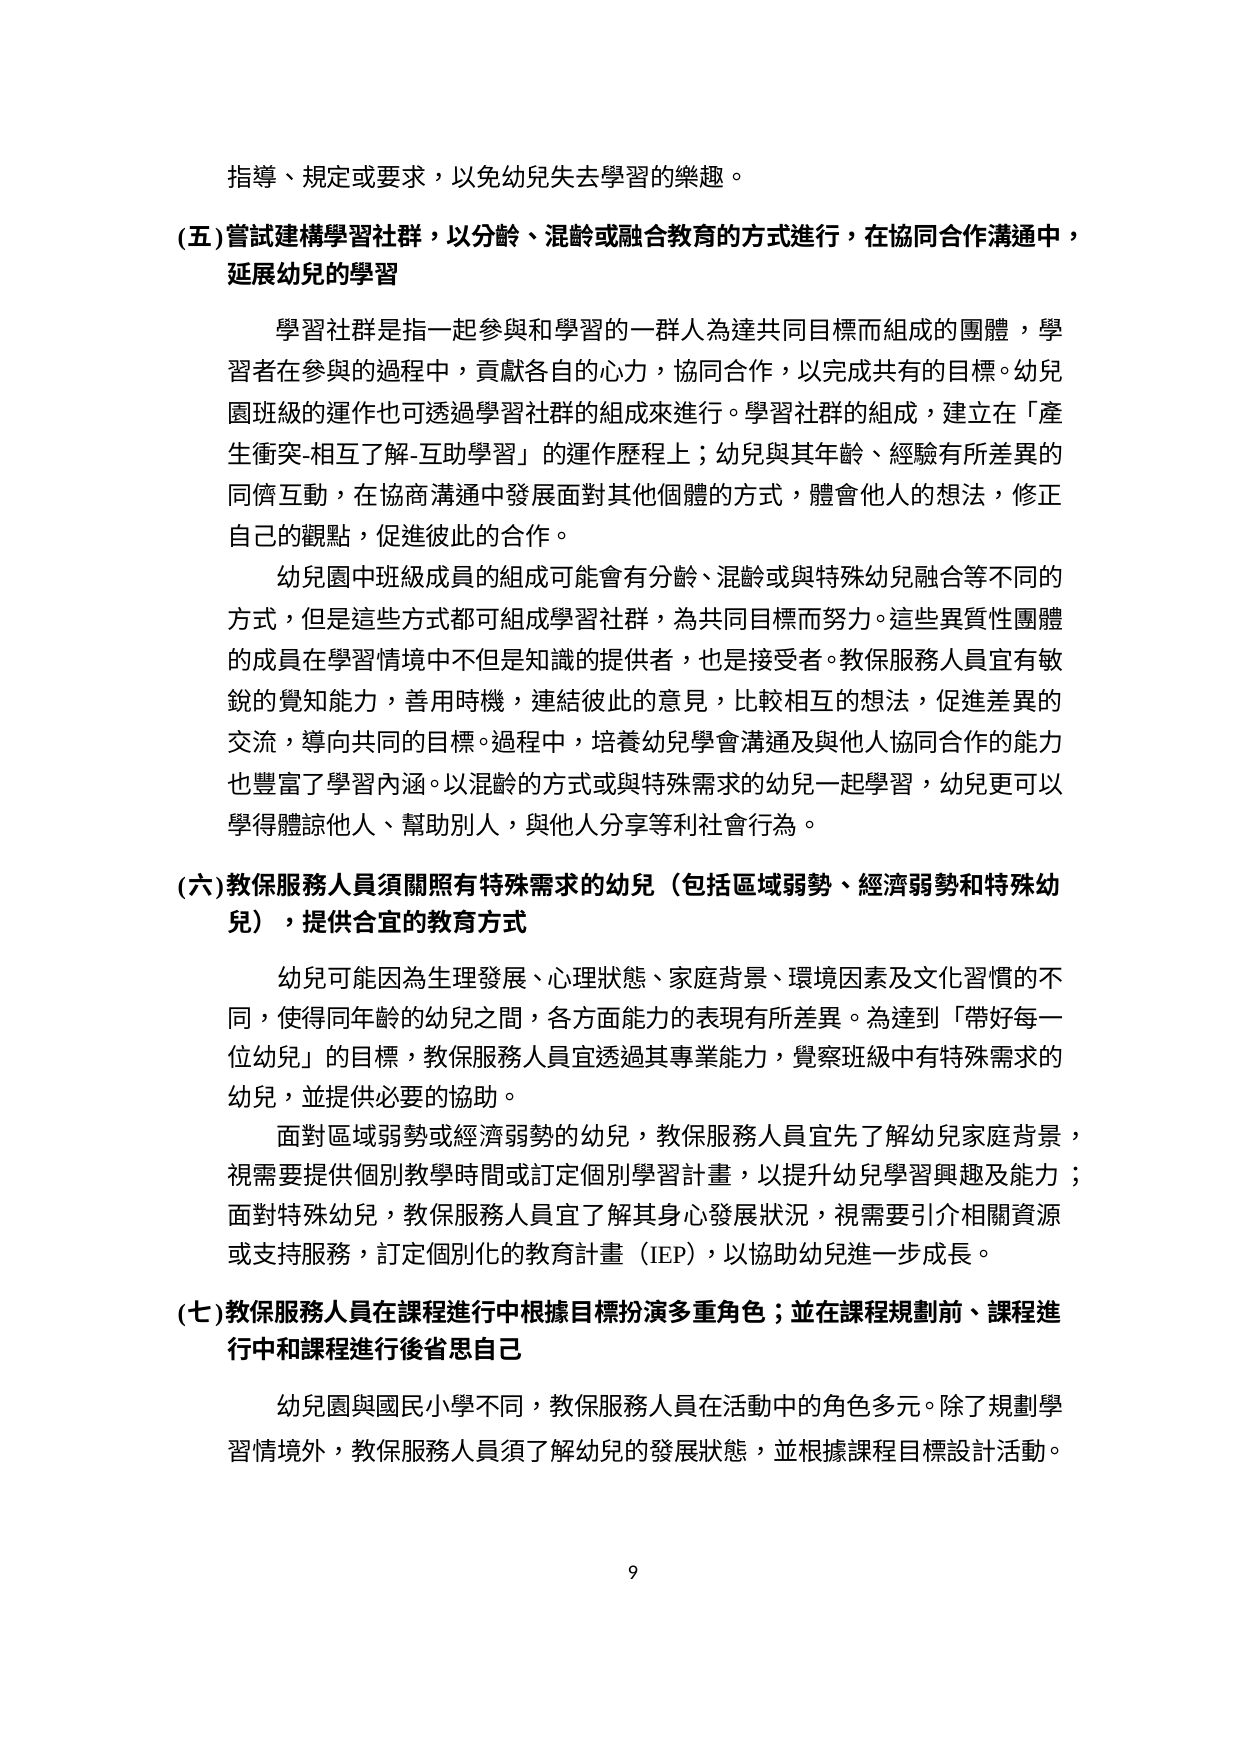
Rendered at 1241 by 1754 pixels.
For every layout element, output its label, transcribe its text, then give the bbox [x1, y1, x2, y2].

text 幼兒園中班級成員的組成可能會有分齡、混齡或與特殊幼兒融合等不同的方式，但是這些方式都可組成學習社群，為共同目標而努力。這些異質性團體的成員在學習情境中不但是知識的提供者，也是接受者。教保服務人員宜有敏銳的覺知能力，善用時機，連結彼此的意見，比較相互的想法，促進差異的交流，導向共同的目標。過程中，培養幼兒學會溝通及與他人協同合作的能力，也豐富了學習內涵。以混齡的方式或與特殊需求的幼兒一起學習，幼兒更可以學得體諒他人、幫助別人，與他人分享等利社會行為。 [227, 557, 1063, 842]
text (六)教保服務人員須關照有特殊需求的幼兒（包括區域弱勢、經濟弱勢和特殊幼兒），提供合宜的教育方式 [177, 864, 1063, 939]
text 學習社群是指一起參與和學習的一群人為達共同目標而組成的團體，學習者在參與的過程中，貢獻各自的心力，協同合作，以完成共有的目標。幼兒園班級的運作也可透過學習社群的組成來進行。學習社群的組成，建立在「產生衝突-相互了解-互助學習」的運作歷程上；幼兒與其年齡、經驗有所差異的同儕互動，在協商溝通中發展面對其他個體的方式，體會他人的想法，修正自己的觀點，促進彼此的合作。 [227, 310, 1063, 554]
text (七)教保服務人員在課程進行中根據目標扮演多重角色；並在課程規劃前、課程進行中和課程進行後省思自己 [177, 1292, 1063, 1367]
text 面對區域弱勢或經濟弱勢的幼兒，教保服務人員宜先了解幼兒家庭背景，視需要提供個別教學時間或訂定個別學習計畫，以提升幼兒學習興趣及能力；面對特殊幼兒，教保服務人員宜了解其身心發展狀況，視需要引介相關資源或支持服務，訂定個別化的教育計畫（IEP），以協助幼兒進一步成長。 [227, 1116, 1063, 1271]
text 幼兒可能因為生理發展、心理狀態、家庭背景、環境因素及文化習慣的不同，使得同年齡的幼兒之間，各方面能力的表現有所差異。為達到「帶好每一位幼兒」的目標，教保服務人員宜透過其專業能力，覺察班級中有特殊需求的幼兒，並提供必要的協助。 [227, 958, 1063, 1114]
text 幼兒園與國民小學不同，教保服務人員在活動中的角色多元。除了規劃學習情境外，教保服務人員須了解幼兒的發展狀態，並根據課程目標設計活動。為了達成課程目標，教保服務人員可設計團體、小組或個別的活動形式，而在不同的活動中教保服務人員扮演的角色也不相同。教保服務人員可調整自己是觀察者、參與者、引導者或是評估者的角色。而教保服務人員的觀察和省思亦能進ㄧ步的理解幼兒的發展狀態，並修正自己的課程規劃和教學活動。 [227, 1386, 1063, 1468]
text (五)嘗試建構學習社群，以分齡、混齡或融合教育的方式進行，在協同合作溝通中，延展幼兒的學習 [177, 216, 1063, 291]
text 指導、規定或要求，以免幼兒失去學習的樂趣。 [227, 156, 1063, 194]
